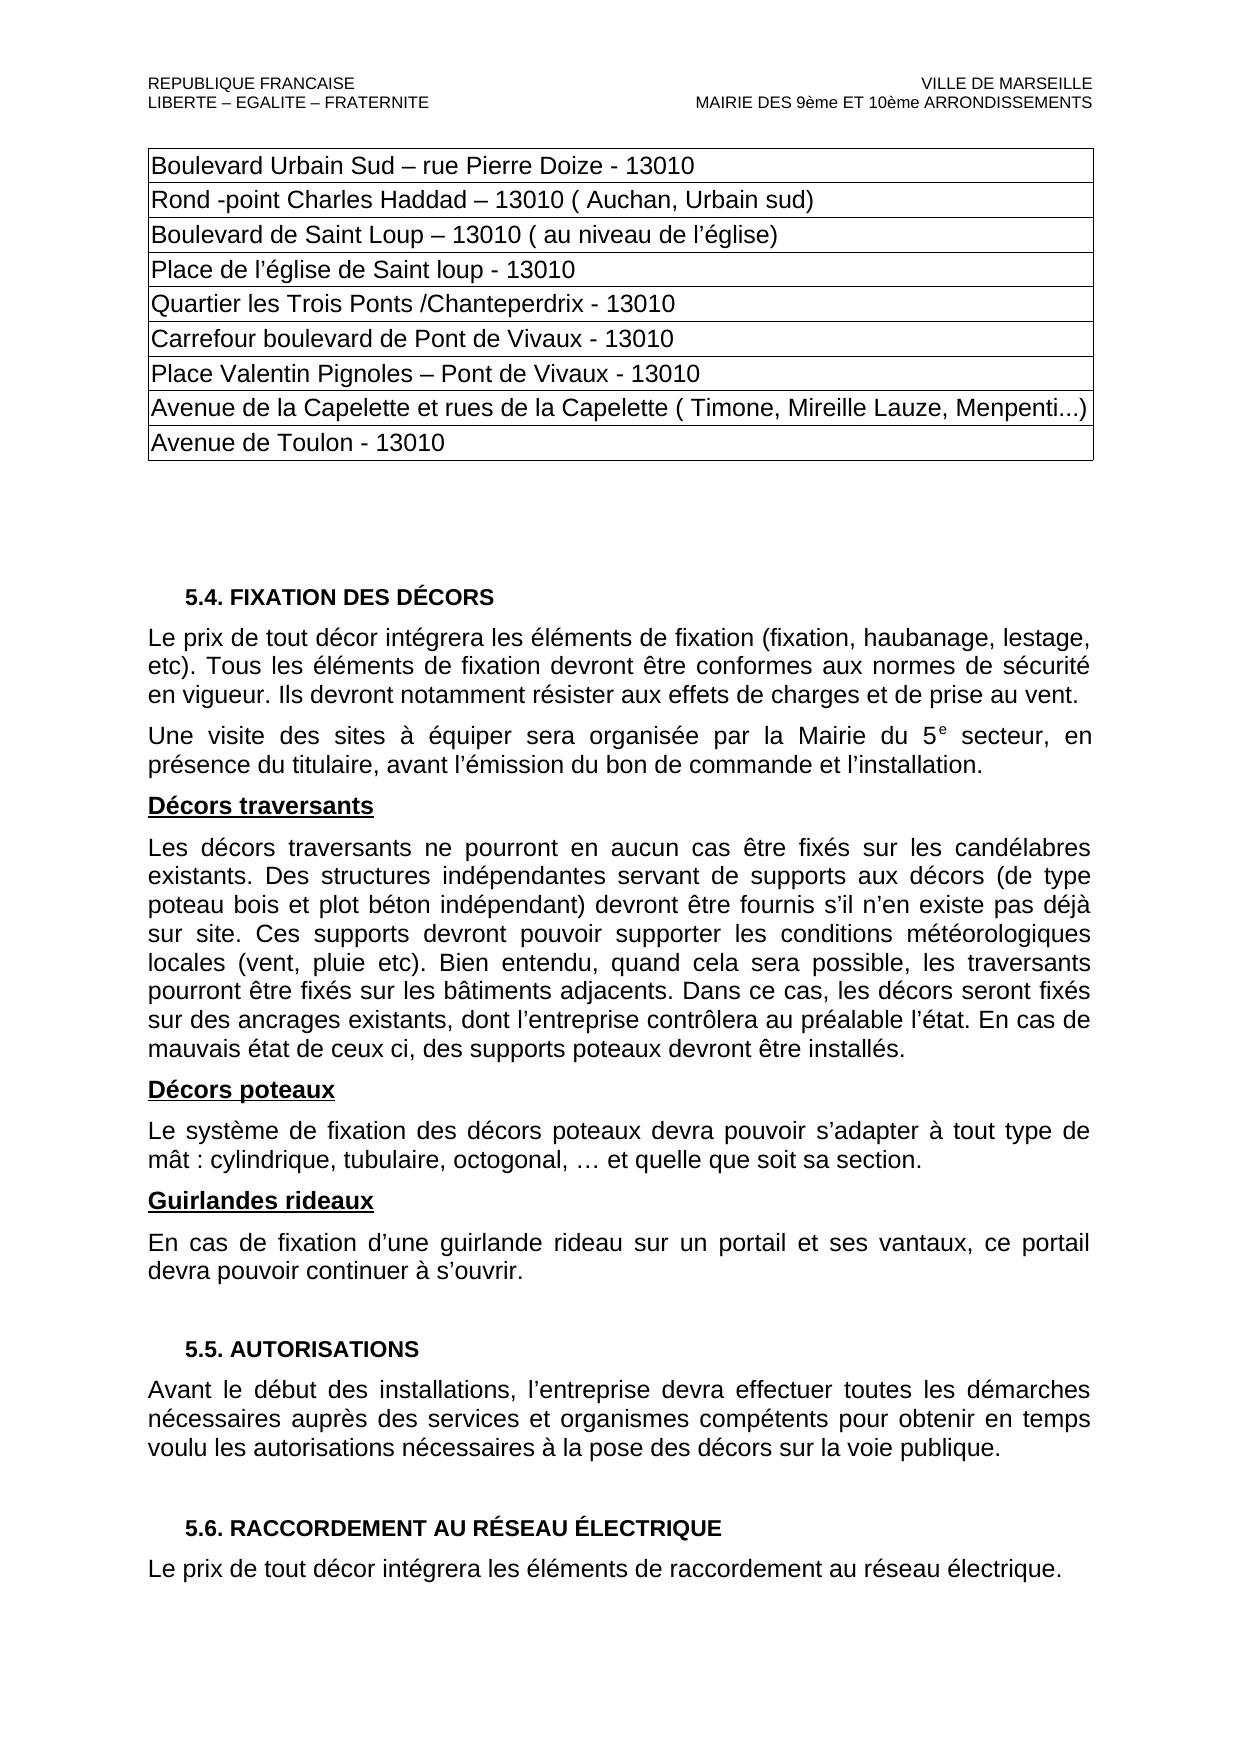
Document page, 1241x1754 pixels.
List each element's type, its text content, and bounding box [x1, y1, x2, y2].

text Guirlandes rideaux [148, 1186, 1092, 1215]
text Le prix de tout décor intégrera les éléments de raccordement au réseau électrique. [148, 1554, 1092, 1583]
table_cell Boulevard de Saint Loup – 13010 ( au niveau de l’église) [149, 218, 1093, 252]
table_cell Carrefour boulevard de Pont de Vivaux - 13010 [149, 322, 1093, 356]
subtitle 5.5. Autorisations [185, 1336, 1092, 1363]
table_cell Quartier les Trois Ponts /Chanteperdrix - 13010 [149, 287, 1093, 321]
text En cas de fixation d’une guirlande rideau sur un portail et ses vantaux, ce portail devra pouvoir continuer à s’ouvrir. [148, 1227, 1092, 1285]
text Les décors traversants ne pourront en aucun cas être fixés sur les candélabres existants. Des structures indépendantes servant de supports aux décors (de type poteau bois et plot béton indépendant) devront être fournis s’il n’en existe pas déjà sur site. Ces supports devront pouvoir supporter les conditions météorologiques locales (vent, pluie etc). Bien entendu, quand cela sera possible, les traversants pourront être fixés sur les bâtiments adjacents. Dans ce cas, les décors seront fixés sur des ancrages existants, dont l’entreprise contrôlera au préalable l’état. En cas de mauvais état de ceux ci, des supports poteaux devront être installés. [148, 832, 1092, 1062]
subtitle 5.4. Fixation des décors [185, 584, 1092, 610]
table_cell Boulevard Urbain Sud – rue Pierre Doize - 13010 [149, 149, 1093, 182]
text Le prix de tout décor intégrera les éléments de fixation (fixation, haubanage, lestage, etc). Tous les éléments de fixation devront être conformes aux normes de sécurité en vigueur. Ils devront notamment résister aux effets de charges et de prise au vent. [148, 622, 1092, 709]
table_cell Place de l’église de Saint loup - 13010 [149, 253, 1093, 286]
table_cell Avenue de la Capelette et rues de la Capelette ( Timone, Mireille Lauze, Menpenti...) [149, 391, 1093, 425]
text Une visite des sites à équiper sera organisée par la Mairie du 5e secteur, en présence du titulaire, avant l’émission du bon de commande et l’installation. [148, 721, 1092, 779]
text Décors poteaux [148, 1075, 1092, 1104]
table_cell Avenue de Toulon - 13010 [149, 426, 1093, 460]
text Avant le début des installations, l’entreprise devra effectuer toutes les démarches nécessaires auprès des services et organismes compétents pour obtenir en temps voulu les autorisations nécessaires à la pose des décors sur la voie publique. [148, 1375, 1092, 1461]
text Le système de fixation des décors poteaux devra pouvoir s’adapter à tout type de mât : cylindrique, tubulaire, octogonal, … et quelle que soit sa section. [148, 1116, 1092, 1174]
text Décors traversants [148, 791, 1092, 820]
table_cell Rond -point Charles Haddad – 13010 ( Auchan, Urbain sud) [149, 183, 1093, 217]
subtitle 5.6. Raccordement au réseau électrique [185, 1515, 1092, 1542]
table_cell Place Valentin Pignoles – Pont de Vivaux - 13010 [149, 357, 1093, 390]
